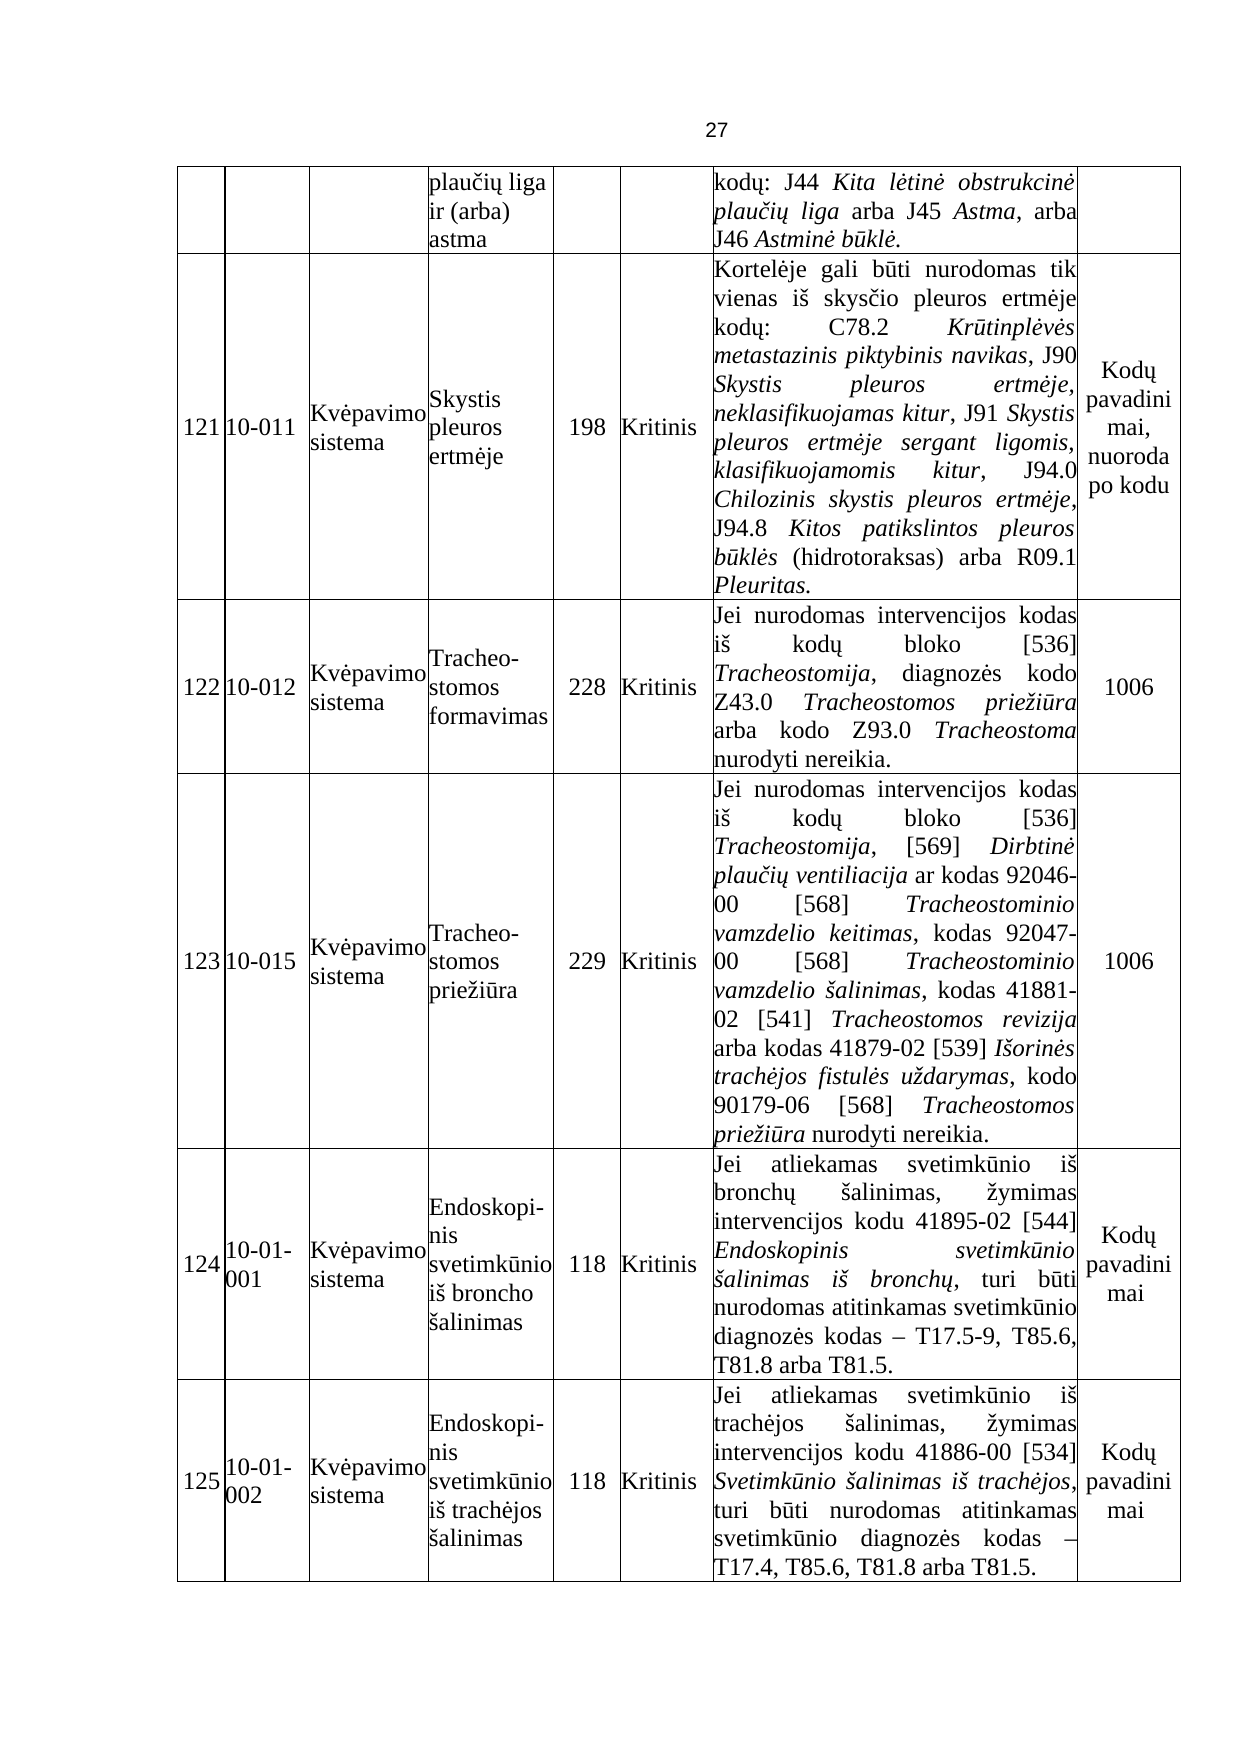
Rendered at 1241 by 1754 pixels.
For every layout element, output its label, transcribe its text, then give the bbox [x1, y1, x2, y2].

table_cell Jei nurodomas intervencijos kodas iš kodų bloko [536] Tracheostomija, diagnozės kodo Z43.0 Tracheostomos priežiūra arba kodo Z93.0 Tracheostoma nurodyti nereikia. [714, 600, 1077, 773]
table_cell 124 [178, 1149, 224, 1379]
table_cell 228 [554, 600, 620, 773]
table_cell Jei atliekamas svetimkūnio iš trachėjos šalinimas, žymimas intervencijos kodu 41886-00 [534] Svetimkūnio šalinimas iš trachėjos, turi būti nurodomas atitinkamas svetimkūnio diagnozės kodas – T17.4, T85.6, T81.8 arba T81.5. [714, 1380, 1077, 1581]
table_cell Kvėpavimo sistema [310, 1149, 428, 1379]
table_cell Kritinis [621, 1149, 713, 1379]
table_cell 121 [178, 254, 224, 599]
table_cell [1078, 167, 1180, 253]
table_cell Kvėpavimo sistema [310, 254, 428, 599]
table_cell Kvėpavimo sistema [310, 1380, 428, 1581]
table_cell 229 [554, 774, 620, 1148]
table_cell 10-012 [226, 600, 309, 773]
table_cell 10-01-001 [226, 1149, 309, 1379]
table_cell Skystis pleuros ertmėje [429, 254, 553, 599]
table_cell 10-011 [226, 254, 309, 599]
table_cell Tracheo-stomos formavimas [429, 600, 553, 773]
table_cell Kvėpavimo sistema [310, 600, 428, 773]
table_cell Kodų pavadinimai [1078, 1380, 1180, 1581]
table_cell Kodų pavadinimai, nuoroda po kodu [1078, 254, 1180, 599]
table_cell 125 [178, 1380, 224, 1581]
table_cell 10-015 [226, 774, 309, 1148]
table_cell Kritinis [621, 600, 713, 773]
table_cell 1006 [1078, 774, 1180, 1148]
table_cell kodų: J44 Kita lėtinė obstrukcinė plaučių liga arba J45 Astma, arba J46 Astminė būklė. [714, 167, 1077, 253]
table_cell 198 [554, 254, 620, 599]
table_cell Kvėpavimo sistema [310, 774, 428, 1148]
table_cell Kritinis [621, 774, 713, 1148]
table_cell 123 [178, 774, 224, 1148]
table_cell Endoskopi-nis svetimkūnio iš broncho šalinimas [429, 1149, 553, 1379]
table_cell [621, 167, 713, 253]
table_cell 118 [554, 1149, 620, 1379]
table_cell [310, 167, 428, 253]
table_cell Jei atliekamas svetimkūnio iš bronchų šalinimas, žymimas intervencijos kodu 41895-02 [544] Endoskopinis svetimkūnio šalinimas iš bronchų, turi būti nurodomas atitinkamas svetimkūnio diagnozės kodas – T17.5-9, T85.6, T81.8 arba T81.5. [714, 1149, 1077, 1379]
table_cell plaučių liga ir (arba) astma [429, 167, 553, 253]
table_cell 1006 [1078, 600, 1180, 773]
table_cell [554, 167, 620, 253]
table_cell Jei nurodomas intervencijos kodas iš kodų bloko [536] Tracheostomija, [569] Dirbtinė plaučių ventiliacija ar kodas 92046-00 [568] Tracheostominio vamzdelio keitimas, kodas 92047-00 [568] Tracheostominio vamzdelio šalinimas, kodas 41881-02 [541] Tracheostomos revizija arba kodas 41879-02 [539] Išorinės trachėjos fistulės uždarymas, kodo 90179-06 [568] Tracheostomos priežiūra nurodyti nereikia. [714, 774, 1077, 1148]
table_cell Tracheo-stomos priežiūra [429, 774, 553, 1148]
table_cell [178, 167, 224, 253]
table_cell Kortelėje gali būti nurodomas tik vienas iš skysčio pleuros ertmėje kodų: C78.2 Krūtinplėvės metastazinis piktybinis navikas, J90 Skystis pleuros ertmėje, neklasifikuojamas kitur, J91 Skystis pleuros ertmėje sergant ligomis, klasifikuojamomis kitur, J94.0 Chilozinis skystis pleuros ertmėje, J94.8 Kitos patikslintos pleuros būklės (hidrotoraksas) arba R09.1 Pleuritas. [714, 254, 1077, 599]
table_cell Endoskopi-nis svetimkūnio iš trachėjos šalinimas [429, 1380, 553, 1581]
table_cell 118 [554, 1380, 620, 1581]
table_cell Kodų pavadinimai [1078, 1149, 1180, 1379]
table_cell [226, 167, 309, 253]
table_cell Kritinis [621, 1380, 713, 1581]
table_cell Kritinis [621, 254, 713, 599]
table_cell 10-01-002 [226, 1380, 309, 1581]
table_cell 122 [178, 600, 224, 773]
